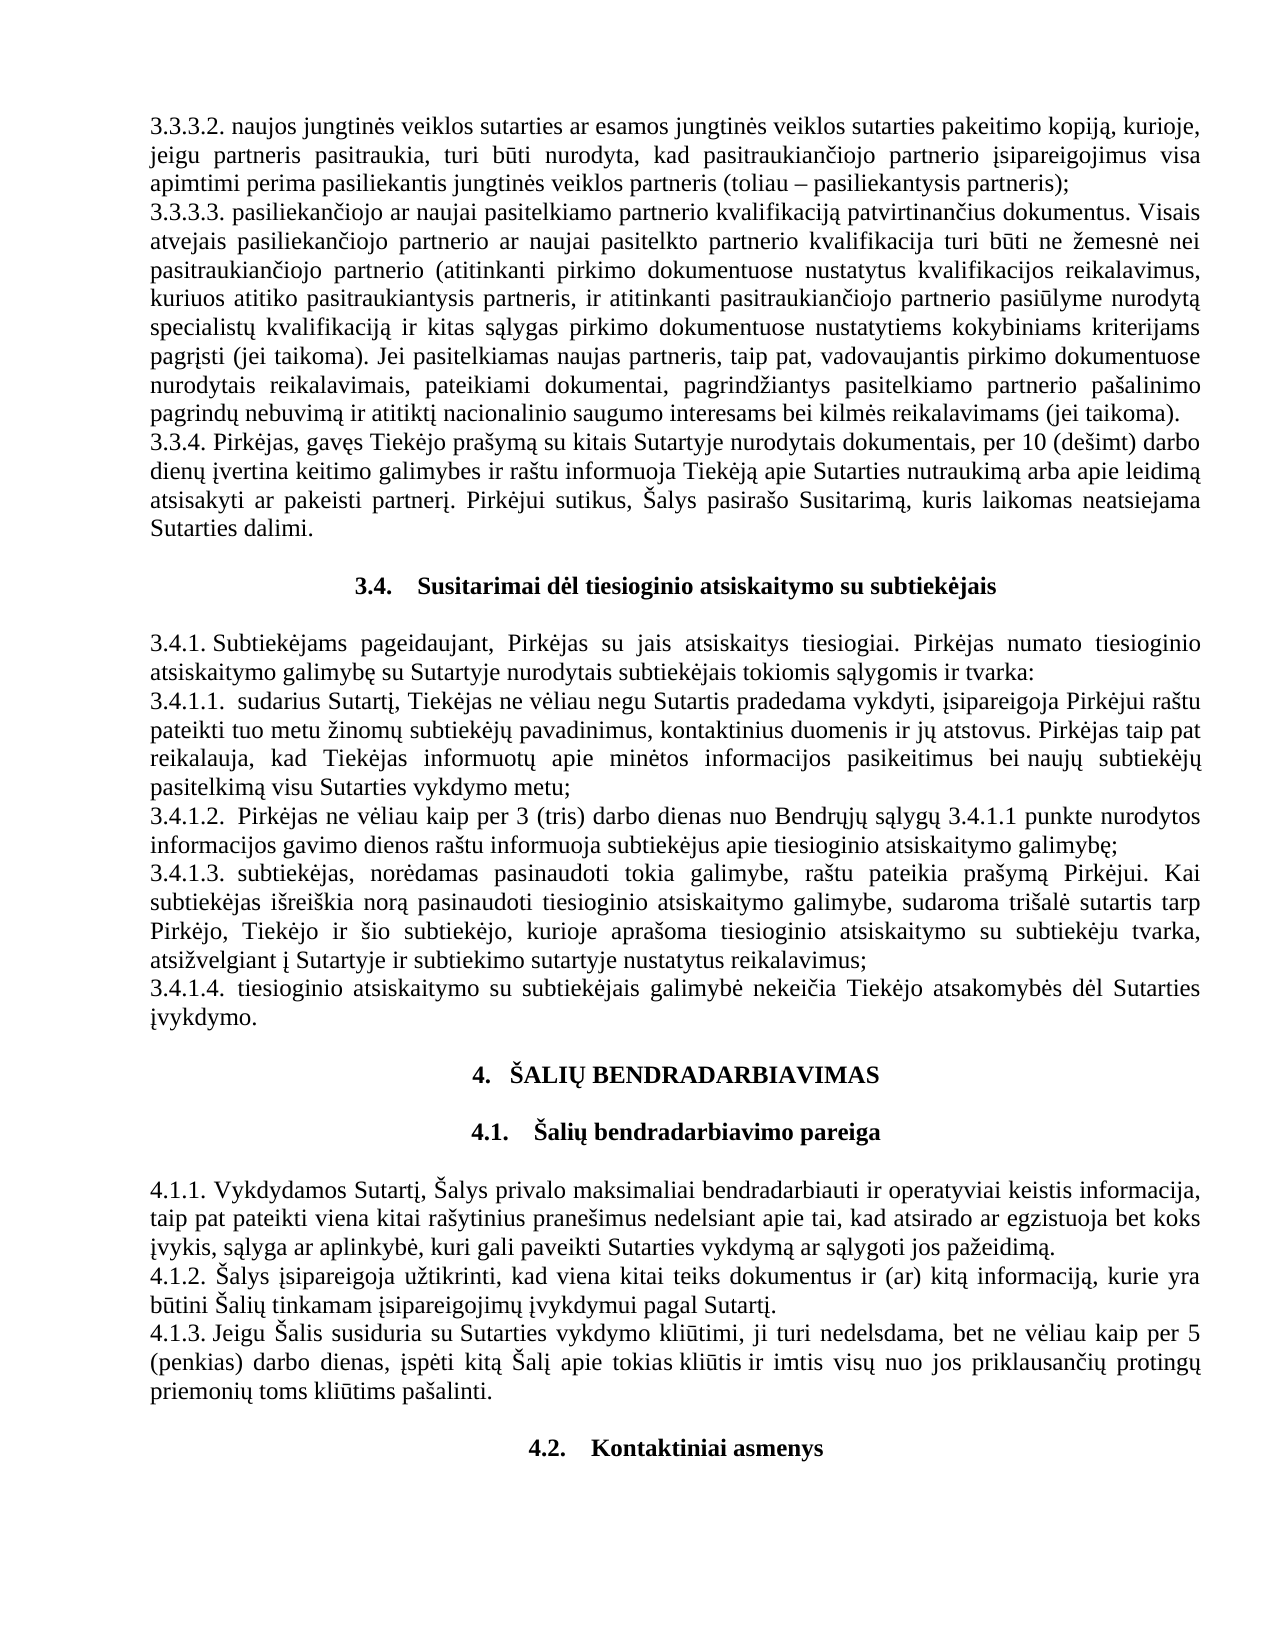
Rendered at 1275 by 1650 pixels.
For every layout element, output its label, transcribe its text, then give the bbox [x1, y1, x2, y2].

text 3.4.1. Subtiekėjams pageidaujant, Pirkėjas su jais atsiskaitys tiesiogiai. Pirkėjas numato tiesioginio atsiskaitymo galimybę su Sutartyje nurodytais subtiekėjais tokiomis sąlygomis ir tvarka: [150, 628, 1202, 686]
text 3.4.1.4. tiesioginio atsiskaitymo su subtiekėjais galimybė nekeičia Tiekėjo atsakomybės dėl Sutarties įvykdymo. [150, 973, 1202, 1031]
text 4.1.1. Vykdydamos Sutartį, Šalys privalo maksimaliai bendradarbiauti ir operatyviai keistis informacija, taip pat pateikti viena kitai rašytinius pranešimus nedelsiant apie tai, kad atsirado ar egzistuoja bet koks įvykis, sąlyga ar aplinkybė, kuri gali paveikti Sutarties vykdymą ar sąlygoti jos pažeidimą. [150, 1175, 1202, 1261]
text 3.4.1.2. Pirkėjas ne vėliau kaip per 3 (tris) darbo dienas nuo Bendrųjų sąlygų 3.4.1.1 punkte nurodytos informacijos gavimo dienos raštu informuoja subtiekėjus apie tiesioginio atsiskaitymo galimybę; [150, 801, 1202, 858]
text 3.4. Susitarimai dėl tiesioginio atsiskaitymo su subtiekėjais [150, 571, 1202, 600]
text 3.3.4. Pirkėjas, gavęs Tiekėjo prašymą su kitais Sutartyje nurodytais dokumentais, per 10 (dešimt) darbo dienų įvertina keitimo galimybes ir raštu informuoja Tiekėją apie Sutarties nutraukimą arba apie leidimą atsisakyti ar pakeisti partnerį. Pirkėjui sutikus, Šalys pasirašo Susitarimą, kuris laikomas neatsiejama Sutarties dalimi. [150, 427, 1202, 542]
text 4.1.3. Jeigu Šalis susiduria su Sutarties vykdymo kliūtimi, ji turi nedelsdama, bet ne vėliau kaip per 5 (penkias) darbo dienas, įspėti kitą Šalį apie tokias kliūtis ir imtis visų nuo jos priklausančių protingų priemonių toms kliūtims pašalinti. [150, 1318, 1202, 1405]
text 3.4.1.3. subtiekėjas, norėdamas pasinaudoti tokia galimybe, raštu pateikia prašymą Pirkėjui. Kai subtiekėjas išreiškia norą pasinaudoti tiesioginio atsiskaitymo galimybe, sudaroma trišalė sutartis tarp Pirkėjo, Tiekėjo ir šio subtiekėjo, kurioje aprašoma tiesioginio atsiskaitymo su subtiekėju tvarka, atsižvelgiant į Sutartyje ir subtiekimo sutartyje nustatytus reikalavimus; [150, 858, 1202, 973]
text 4. ŠALIŲ BENDRADARBIAVIMAS [150, 1060, 1202, 1088]
text 4.2. Kontaktiniai asmenys [150, 1433, 1202, 1462]
text 4.1.2. Šalys įsipareigoja užtikrinti, kad viena kitai teiks dokumentus ir (ar) kitą informaciją, kurie yra būtini Šalių tinkamam įsipareigojimų įvykdymui pagal Sutartį. [150, 1261, 1202, 1318]
text 4.1. Šalių bendradarbiavimo pareiga [150, 1117, 1202, 1146]
text 3.4.1.1. sudarius Sutartį, Tiekėjas ne vėliau negu Sutartis pradedama vykdyti, įsipareigoja Pirkėjui raštu pateikti tuo metu žinomų subtiekėjų pavadinimus, kontaktinius duomenis ir jų atstovus. Pirkėjas taip pat reikalauja, kad Tiekėjas informuotų apie minėtos informacijos pasikeitimus bei naujų subtiekėjų pasitelkimą visu Sutarties vykdymo metu; [150, 686, 1202, 801]
text 3.3.3.2. naujos jungtinės veiklos sutarties ar esamos jungtinės veiklos sutarties pakeitimo kopiją, kurioje, jeigu partneris pasitraukia, turi būti nurodyta, kad pasitraukiančiojo partnerio įsipareigojimus visa apimtimi perima pasiliekantis jungtinės veiklos partneris (toliau – pasiliekantysis partneris); [150, 111, 1202, 197]
text 3.3.3.3. pasiliekančiojo ar naujai pasitelkiamo partnerio kvalifikaciją patvirtinančius dokumentus. Visais atvejais pasiliekančiojo partnerio ar naujai pasitelkto partnerio kvalifikacija turi būti ne žemesnė nei pasitraukiančiojo partnerio (atitinkanti pirkimo dokumentuose nustatytus kvalifikacijos reikalavimus, kuriuos atitiko pasitraukiantysis partneris, ir atitinkanti pasitraukiančiojo partnerio pasiūlyme nurodytą specialistų kvalifikaciją ir kitas sąlygas pirkimo dokumentuose nustatytiems kokybiniams kriterijams pagrįsti (jei taikoma). Jei pasitelkiamas naujas partneris, taip pat, vadovaujantis pirkimo dokumentuose nurodytais reikalavimais, pateikiami dokumentai, pagrindžiantys pasitelkiamo partnerio pašalinimo pagrindų nebuvimą ir atitiktį nacionalinio saugumo interesams bei kilmės reikalavimams (jei taikoma). [150, 197, 1202, 427]
